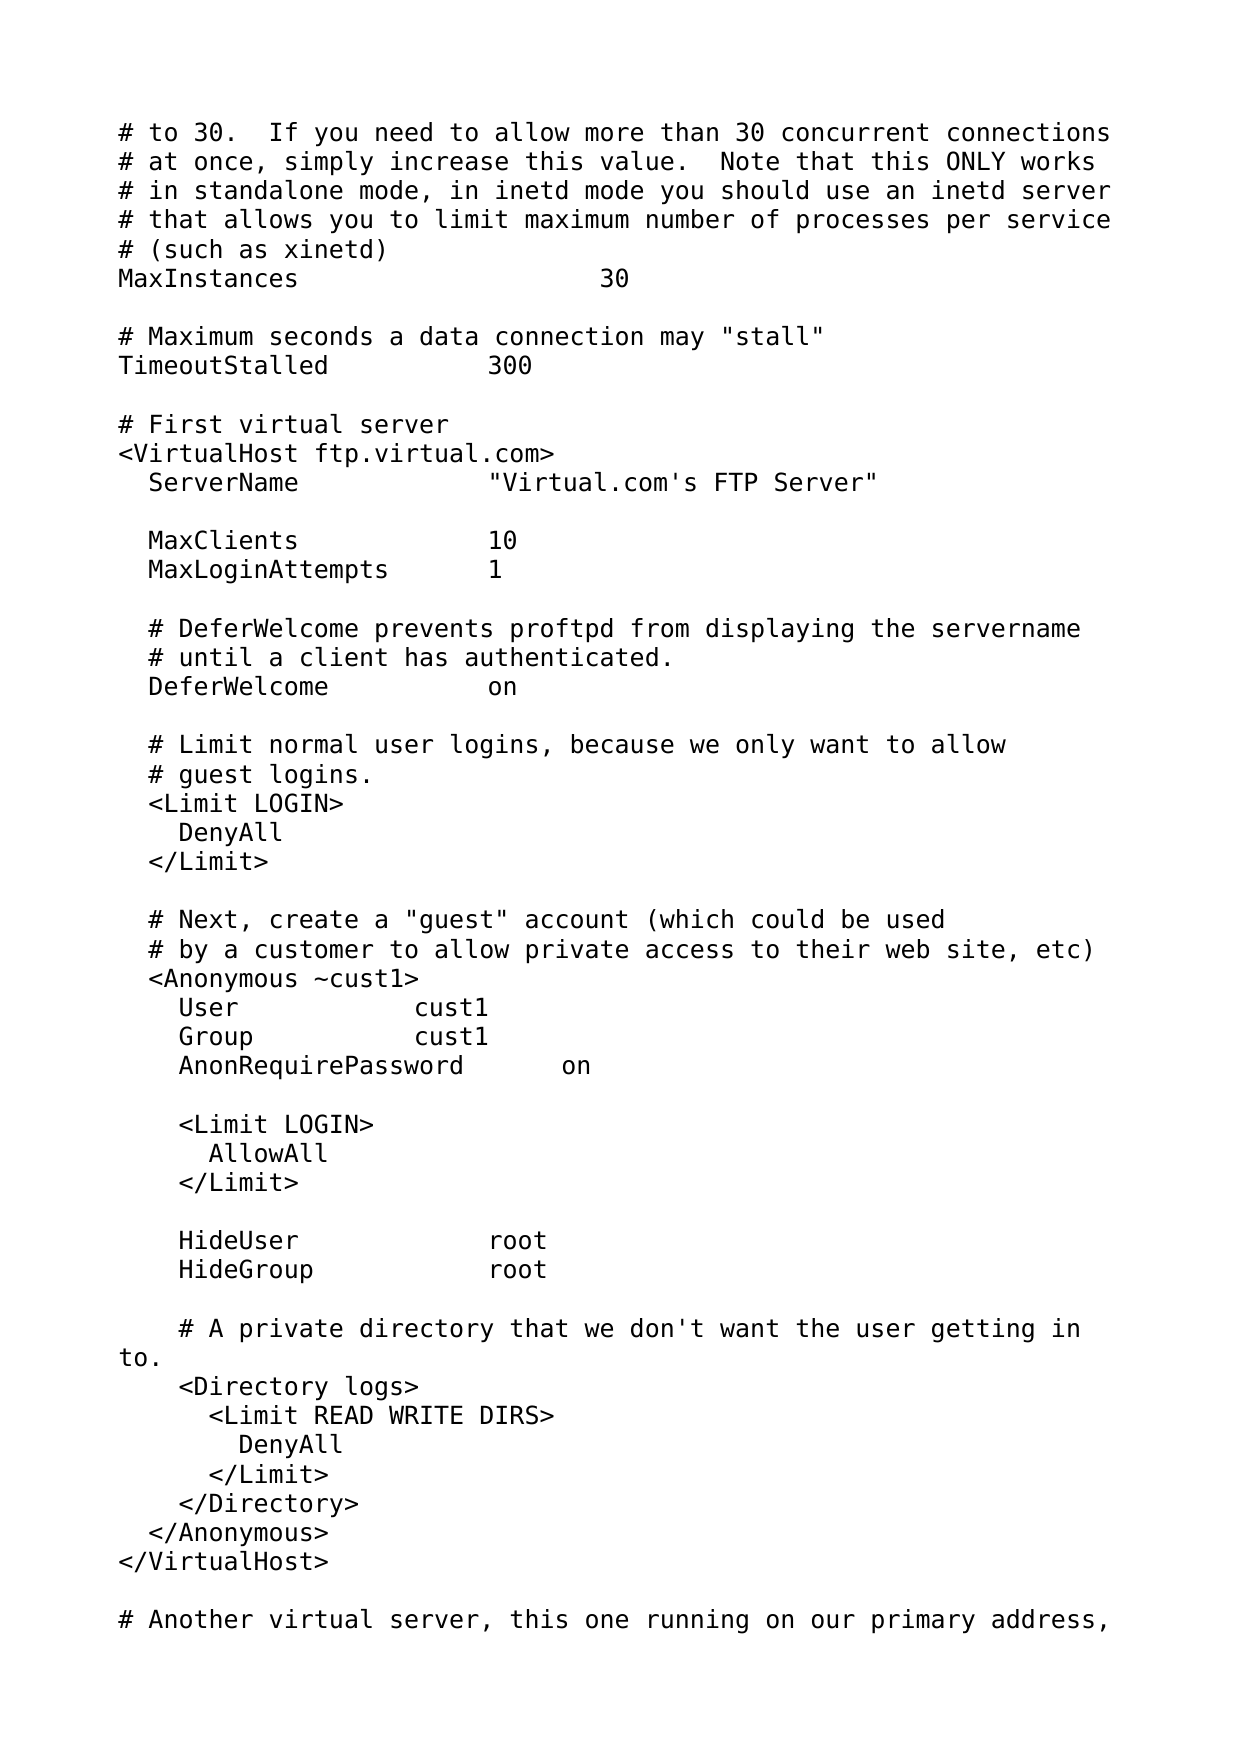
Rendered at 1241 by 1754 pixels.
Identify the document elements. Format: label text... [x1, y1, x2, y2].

text # to 30. If you need to allow more than 30 concurrent connections # at once, simply increase this value. Note that this ONLY works # in standalone mode, in inetd mode you should use an inetd server # that allows you to limit maximum number of processes per service # (such as xinetd) MaxInstances 30 # Maximum seconds a data connection may "stall" TimeoutStalled 300 # First virtual server <VirtualHost ftp.virtual.com> ServerName "Virtual.com's FTP Server" MaxClients 10 MaxLoginAttempts 1 # DeferWelcome prevents proftpd from displaying the servername # until a client has authenticated. DeferWelcome on # Limit normal user logins, because we only want to allow # guest logins. <Limit LOGIN> DenyAll </Limit> # Next, create a "guest" account (which could be used # by a customer to allow private access to their web site, etc) <Anonymous ~cust1> User cust1 Group cust1 AnonRequirePassword on <Limit LOGIN> AllowAll </Limit> HideUser root HideGroup root # A private directory that we don't want the user getting in to. <Directory logs> <Limit READ WRITE DIRS> DenyAll </Limit> </Directory> </Anonymous> </VirtualHost> # Another virtual server, this one running on our primary address, [118, 118, 1122, 1635]
